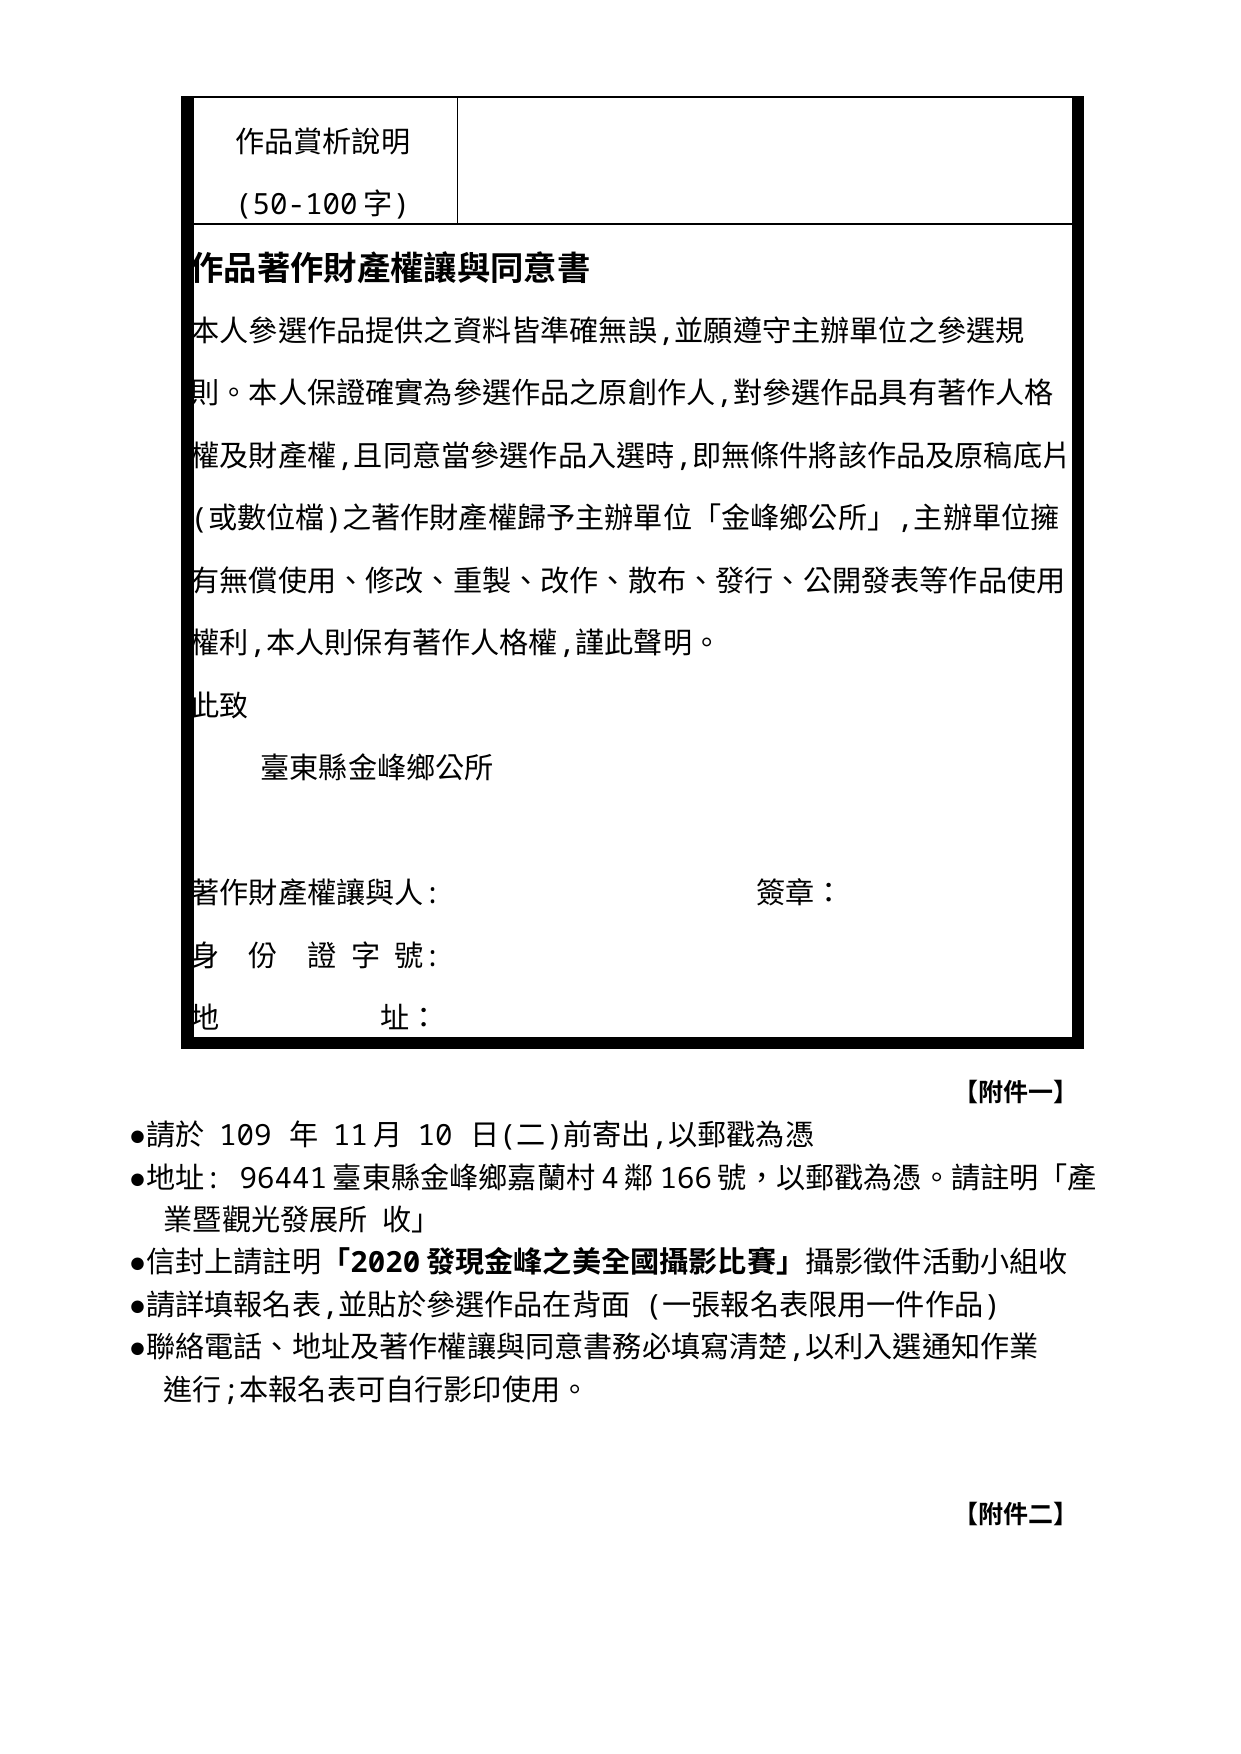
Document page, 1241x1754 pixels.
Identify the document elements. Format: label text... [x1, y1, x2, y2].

text ●請於 109 年 11月 10 日(二)前寄出,以郵戳為憑 [128, 1112, 1078, 1154]
table_cell 作品著作財產權讓與同意書 本人參選作品提供之資料皆準確無誤,並願遵守主辦單位之參選規則。本人保證確實為參選作品之原創作人,對參選作品具有著作人格權及財產權,且同意當參選作品入選時,即無條件將該作品及原稿底片(或數位檔)之著作財產權歸予主辦單位「金峰鄉公所」,主辦單位擁有無償使用、修改、重製、改作、散布、發行、公開發表等作品使用權利,本人則保有著作人格權,謹此聲明。 此致 臺東縣金峰鄉公所 著作財產權讓與人: 簽章： 身 份 證 字 號: 地 址： [194, 225, 1072, 1037]
text 【附件二】 [187, 1471, 1078, 1534]
text 業暨觀光發展所 收」 [128, 1197, 1078, 1239]
text 【附件一】 [187, 1049, 1078, 1112]
text ●地址: 96441臺東縣金峰鄉嘉蘭村4鄰166號，以郵戳為憑。請註明「產 [128, 1154, 1098, 1197]
table_cell [458, 98, 1072, 223]
text ●信封上請註明「2020發現金峰之美全國攝影比賽」攝影徵件活動小組收 [128, 1239, 1098, 1281]
text 進行;本報名表可自行影印使用。 [128, 1366, 1078, 1409]
table_cell 作品賞析說明 (50-100字) [194, 98, 457, 223]
text ●請詳填報名表,並貼於參選作品在背面 (一張報名表限用一件作品) [128, 1281, 1078, 1324]
text ●聯絡電話、地址及著作權讓與同意書務必填寫清楚,以利入選通知作業 [128, 1324, 1078, 1366]
